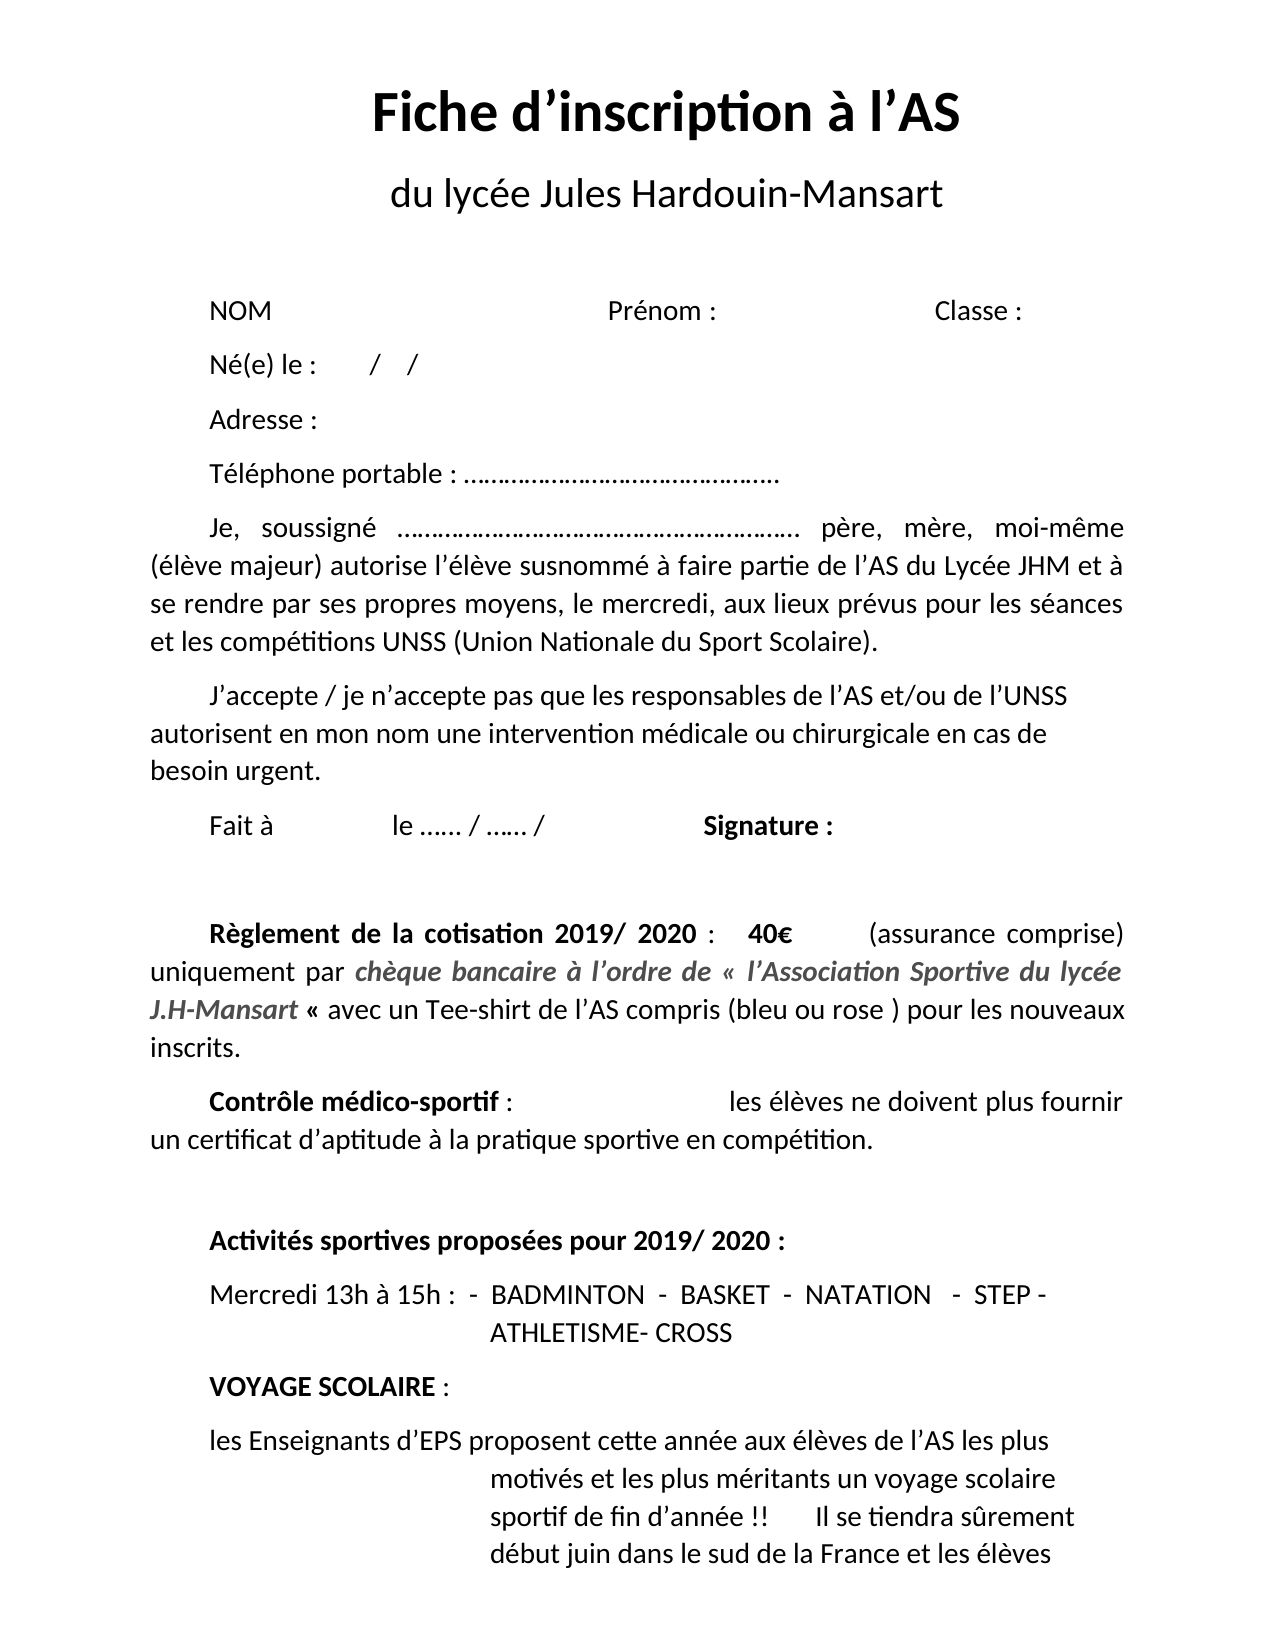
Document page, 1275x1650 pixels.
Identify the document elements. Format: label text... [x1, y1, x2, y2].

text Fait à le …... / …… / Signature : [150, 807, 1125, 842]
text Contrôle médico-sportif : les élèves ne doivent plus fournir un certificat d’aptitude à la pratique sportive en compétition. [150, 1083, 1125, 1156]
text les Enseignants d’EPS proposent cette année aux élèves de l’AS les plus motivés et les plus méritants un voyage scolaire sportif de fin d’année !! Il se tiendra sûrement début juin dans le sud de la France et les élèves [209, 1422, 1125, 1571]
text VOYAGE SCOLAIRE : [209, 1368, 1125, 1404]
text du lycée Jules Hardouin-Mansart [150, 167, 1125, 218]
text Je, soussigné …………………………………………………… père, mère, moi-même (élève majeur) autorise l’élève susnommé à faire partie de l’AS du Lycée JHM et à se rendre par ses propres moyens, le mercredi, aux lieux prévus pour les séances et les compétitions UNSS (Union Nationale du Sport Scolaire). [150, 509, 1125, 658]
text Né(e) le : / / [150, 346, 1125, 382]
text Fiche d’inscription à l’AS [150, 75, 1125, 146]
text Téléphone portable : ……………………………………….. [150, 455, 1125, 491]
text Règlement de la cotisation 2019/ 2020 : 40€ (assurance comprise) uniquement par chèque bancaire à l’ordre de « l’Association Sportive du lycée J.H-Mansart « avec un Tee-shirt de l’AS compris (bleu ou rose ) pour les nouveaux inscrits. [150, 916, 1125, 1064]
text Adresse : [150, 401, 1125, 436]
text Activités sportives proposées pour 2019/ 2020 : [150, 1222, 1125, 1257]
text J’accepte / je n’accepte pas que les responsables de l’AS et/ou de l’UNSS autorisent en mon nom une intervention médicale ou chirurgicale en cas de besoin urgent. [150, 677, 1125, 788]
text NOM Prénom : Classe : [150, 292, 1125, 328]
text Mercredi 13h à 15h : - BADMINTON - BASKET - NATATION - STEP - ATHLETISME- CROSS [209, 1276, 1125, 1349]
